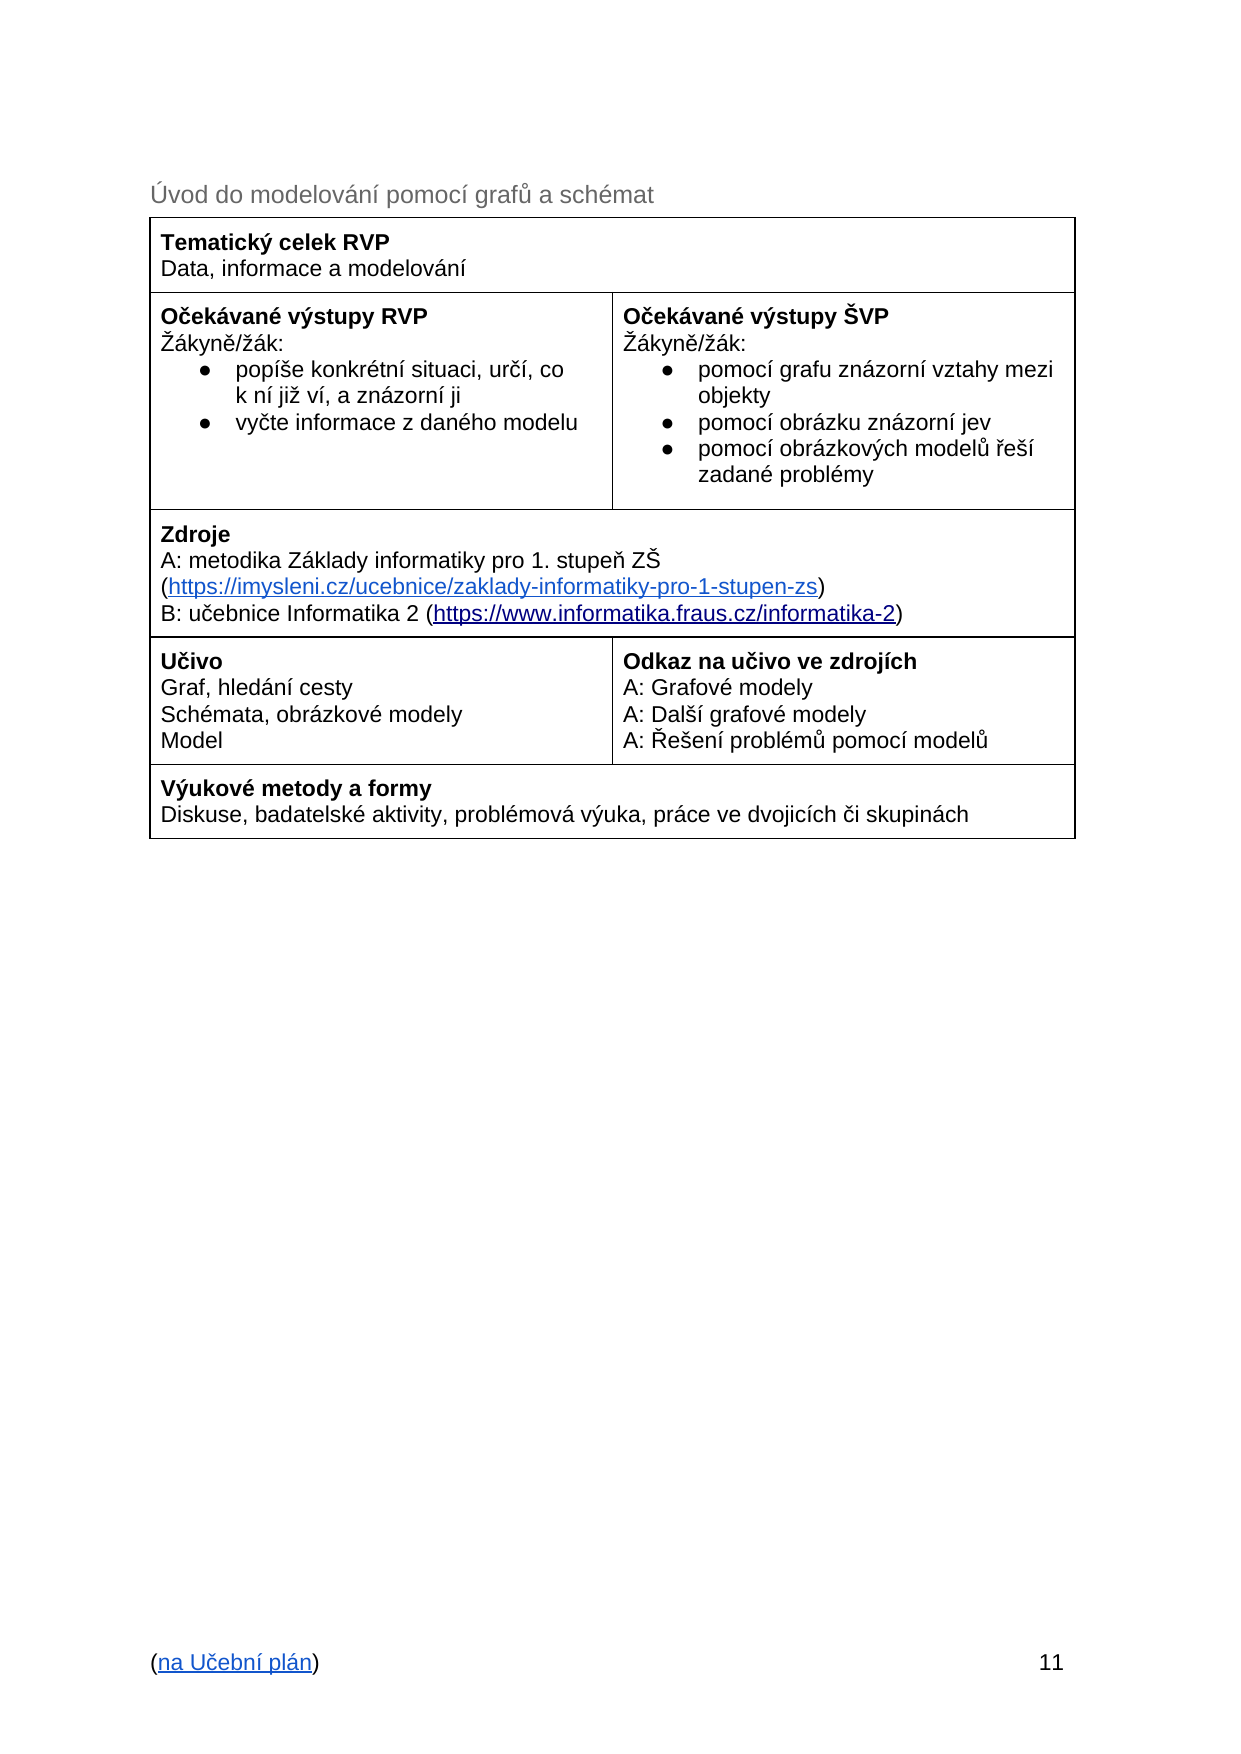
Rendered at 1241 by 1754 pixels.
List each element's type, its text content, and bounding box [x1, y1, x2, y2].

table_header Tematický celek RVP Data, informace a modelování [151, 218, 1074, 292]
subtitle Úvod do modelování pomocí grafů a schémat [150, 180, 1065, 209]
table_cell Odkaz na učivo ve zdrojích A: Grafové modely A: Další grafové modely A: Řešení problémů pomocí modelů [613, 638, 1074, 764]
table_cell Očekávané výstupy ŠVP Žákyně/žák: pomocí grafu znázorní vztahy mezi objekty pomocí obrázku znázorní jev pomocí obrázkových modelů řeší zadané problémy [613, 293, 1074, 509]
table_cell Zdroje A: metodika Základy informatiky pro 1. stupeň ZŠ (https://imysleni.cz/ucebnice/zaklady-informatiky-pro-1-stupen-zs) B: učebnice Informatika 2 (https://www.informatika.fraus.cz/informatika-2) [151, 510, 1074, 636]
table_cell Očekávané výstupy RVP Žákyně/žák: popíše konkrétní situaci, určí, co k ní již ví, a znázorní ji vyčte informace z daného modelu [151, 293, 612, 509]
table_cell Učivo Graf, hledání cesty Schémata, obrázkové modely Model [151, 638, 612, 764]
table_cell Výukové metody a formy Diskuse, badatelské aktivity, problémová výuka, práce ve dvojicích či skupinách [151, 765, 1074, 838]
